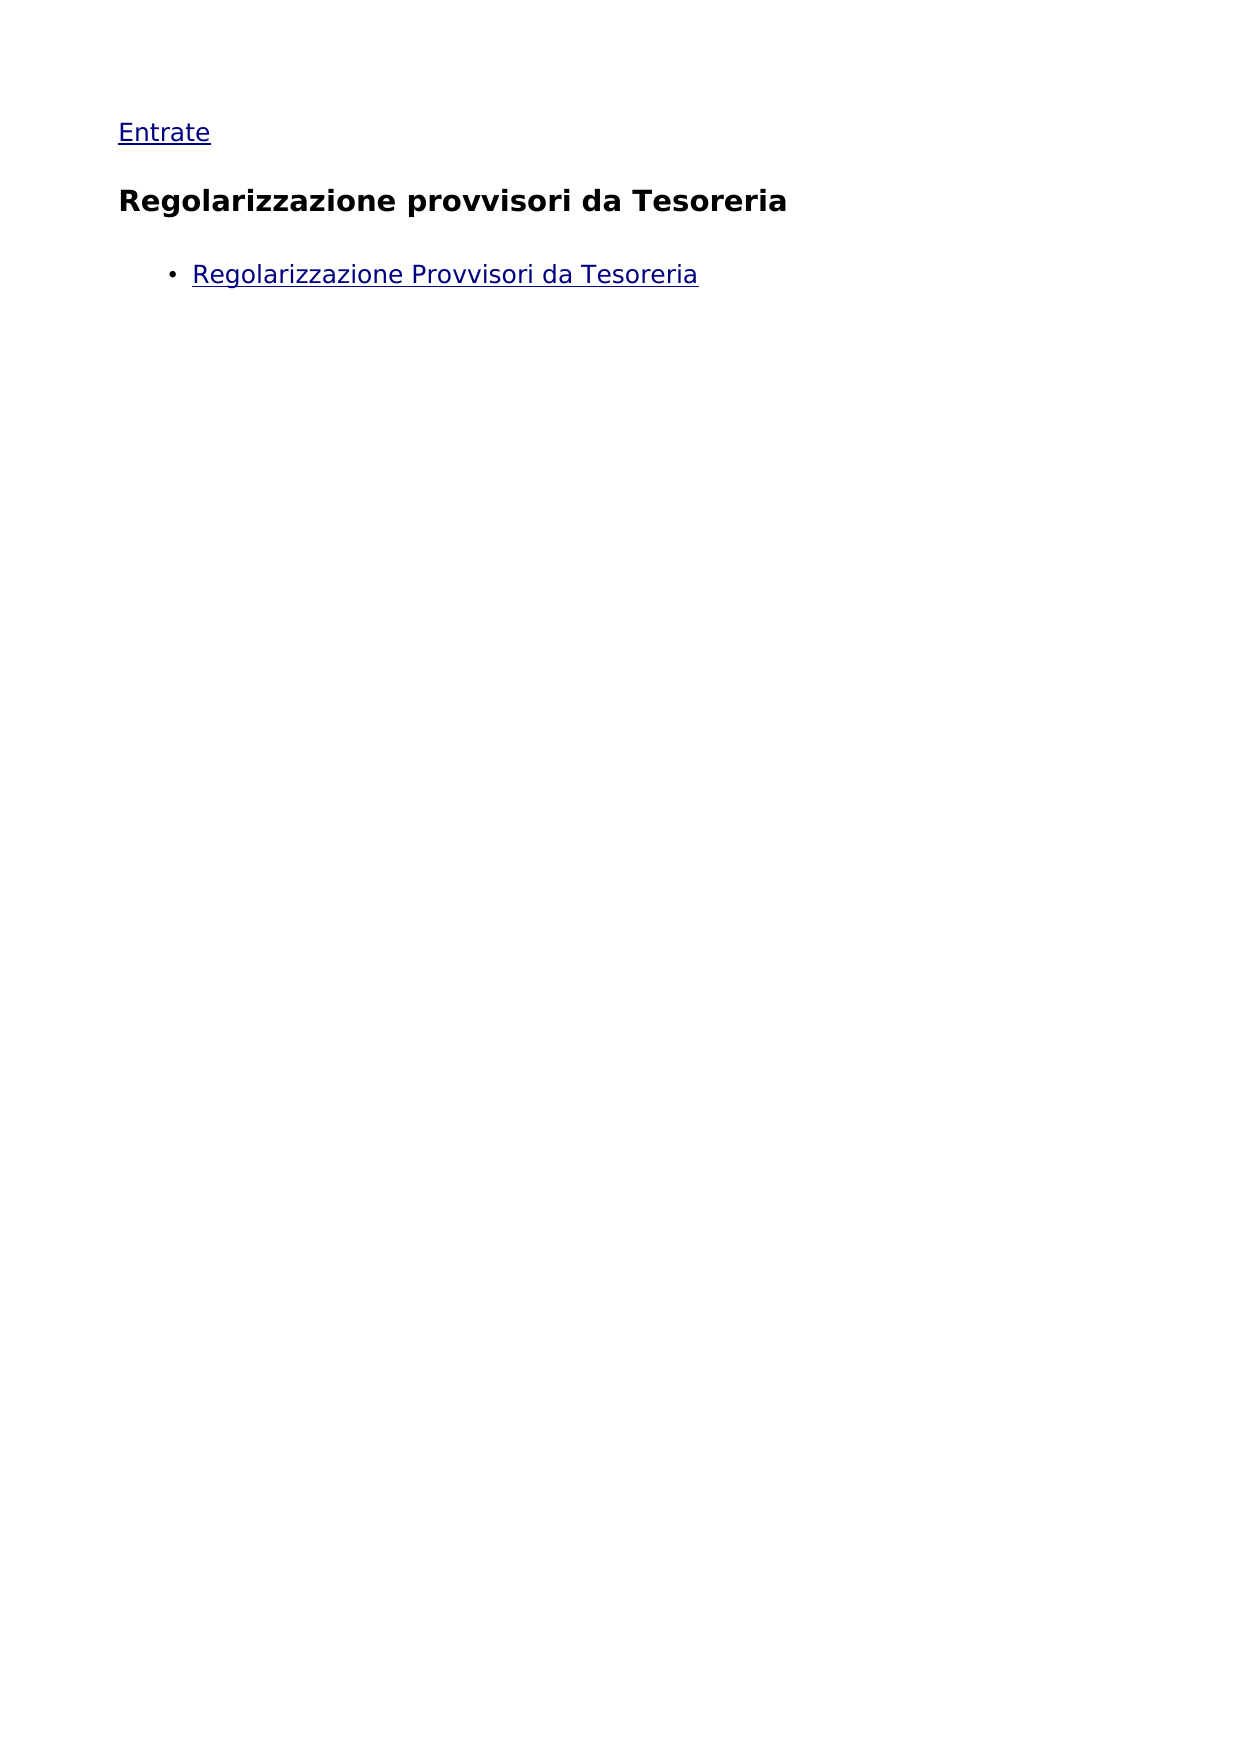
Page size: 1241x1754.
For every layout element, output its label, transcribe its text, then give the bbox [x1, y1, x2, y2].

text Entrate [118, 118, 1122, 147]
subtitle Regolarizzazione provvisori da Tesoreria [118, 185, 1122, 219]
list Regolarizzazione Provvisori da Tesoreria [177, 261, 1122, 290]
